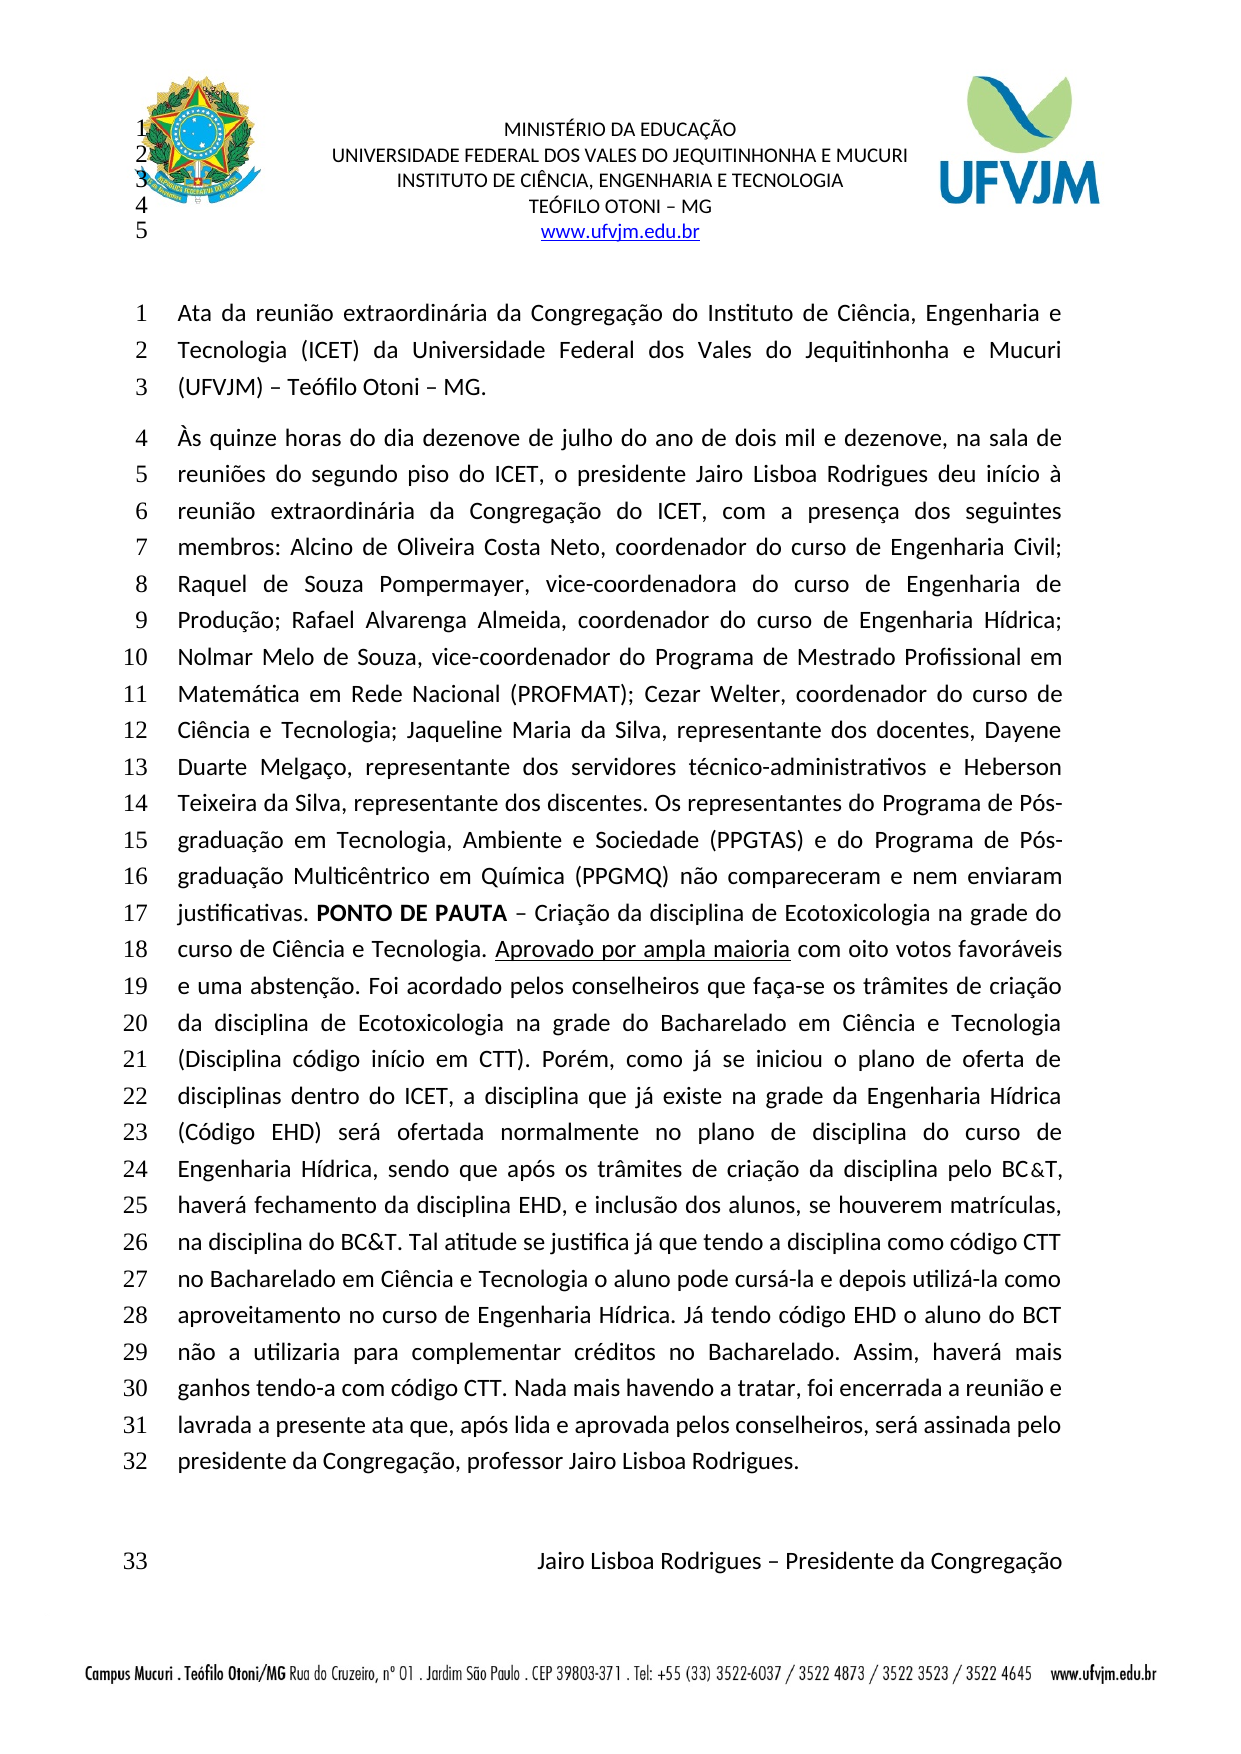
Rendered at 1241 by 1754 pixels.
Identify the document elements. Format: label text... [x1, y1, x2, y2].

text Às quinze horas do dia dezenove de julho do ano de dois mil e dezenove, na sala de reuniões do segundo piso do ICET, o presidente Jairo Lisboa Rodrigues deu início à reunião extraordinária da Congregação do ICET, com a presença dos seguintes membros: Alcino de Oliveira Costa Neto, coordenador do curso de Engenharia Civil; Raquel de Souza Pompermayer, vice-coordenadora do curso de Engenharia de Produção; Rafael Alvarenga Almeida, coordenador do curso de Engenharia Hídrica; Nolmar Melo de Souza, vice-coordenador do Programa de Mestrado Profissional em Matemática em Rede Nacional (PROFMAT); Cezar Welter, coordenador do curso de Ciência e Tecnologia; Jaqueline Maria da Silva, representante dos docentes, Dayene Duarte Melgaço, representante dos servidores técnico-administrativos e Heberson Teixeira da Silva, representante dos discentes. Os representantes do Programa de Pós-graduação em Tecnologia, Ambiente e Sociedade (PPGTAS) e do Programa de Pós-graduação Multicêntrico em Química (PPGMQ) não compareceram e nem enviaram justificativas. PONTO DE PAUTA – Criação da disciplina de Ecotoxicologia na grade do curso de Ciência e Tecnologia. Aprovado por ampla maioria com oito votos favoráveis e uma abstenção. Foi acordado pelos conselheiros que faça-se os trâmites de criação da disciplina de Ecotoxicologia na grade do Bacharelado em Ciência e Tecnologia (Disciplina código início em CTT). Porém, como já se iniciou o plano de oferta de disciplinas dentro do ICET, a disciplina que já existe na grade da Engenharia Hídrica (Código EHD) será ofertada normalmente no plano de disciplina do curso de Engenharia Hídrica, sendo que após os trâmites de criação da disciplina pelo BC&T, haverá fechamento da disciplina EHD, e inclusão dos alunos, se houverem matrículas, na disciplina do BC&T. Tal atitude se justifica já que tendo a disciplina como código CTT no Bacharelado em Ciência e Tecnologia o aluno pode cursá-la e depois utilizá-la como aproveitamento no curso de Engenharia Hídrica. Já tendo código EHD o aluno do BCT não a utilizaria para complementar créditos no Bacharelado. Assim, haverá mais ganhos tendo-a com código CTT. Nada mais havendo a tratar, foi encerrada a reunião e lavrada a presente ata que, após lida e aprovada pelos conselheiros, será assinada pelo presidente da Congregação, professor Jairo Lisboa Rodrigues. [177, 422, 1063, 1476]
picture [36, 1717, 1240, 1724]
text Jairo Lisboa Rodrigues – Presidente da Congregação [177, 1545, 1063, 1576]
text Ata da reunião extraordinária da Congregação do Instituto de Ciência, Engenharia e Tecnologia (ICET) da Universidade Federal dos Vales do Jequitinhonha e Mucuri (UFVJM) – Teófilo Otoni – MG. [177, 297, 1063, 401]
